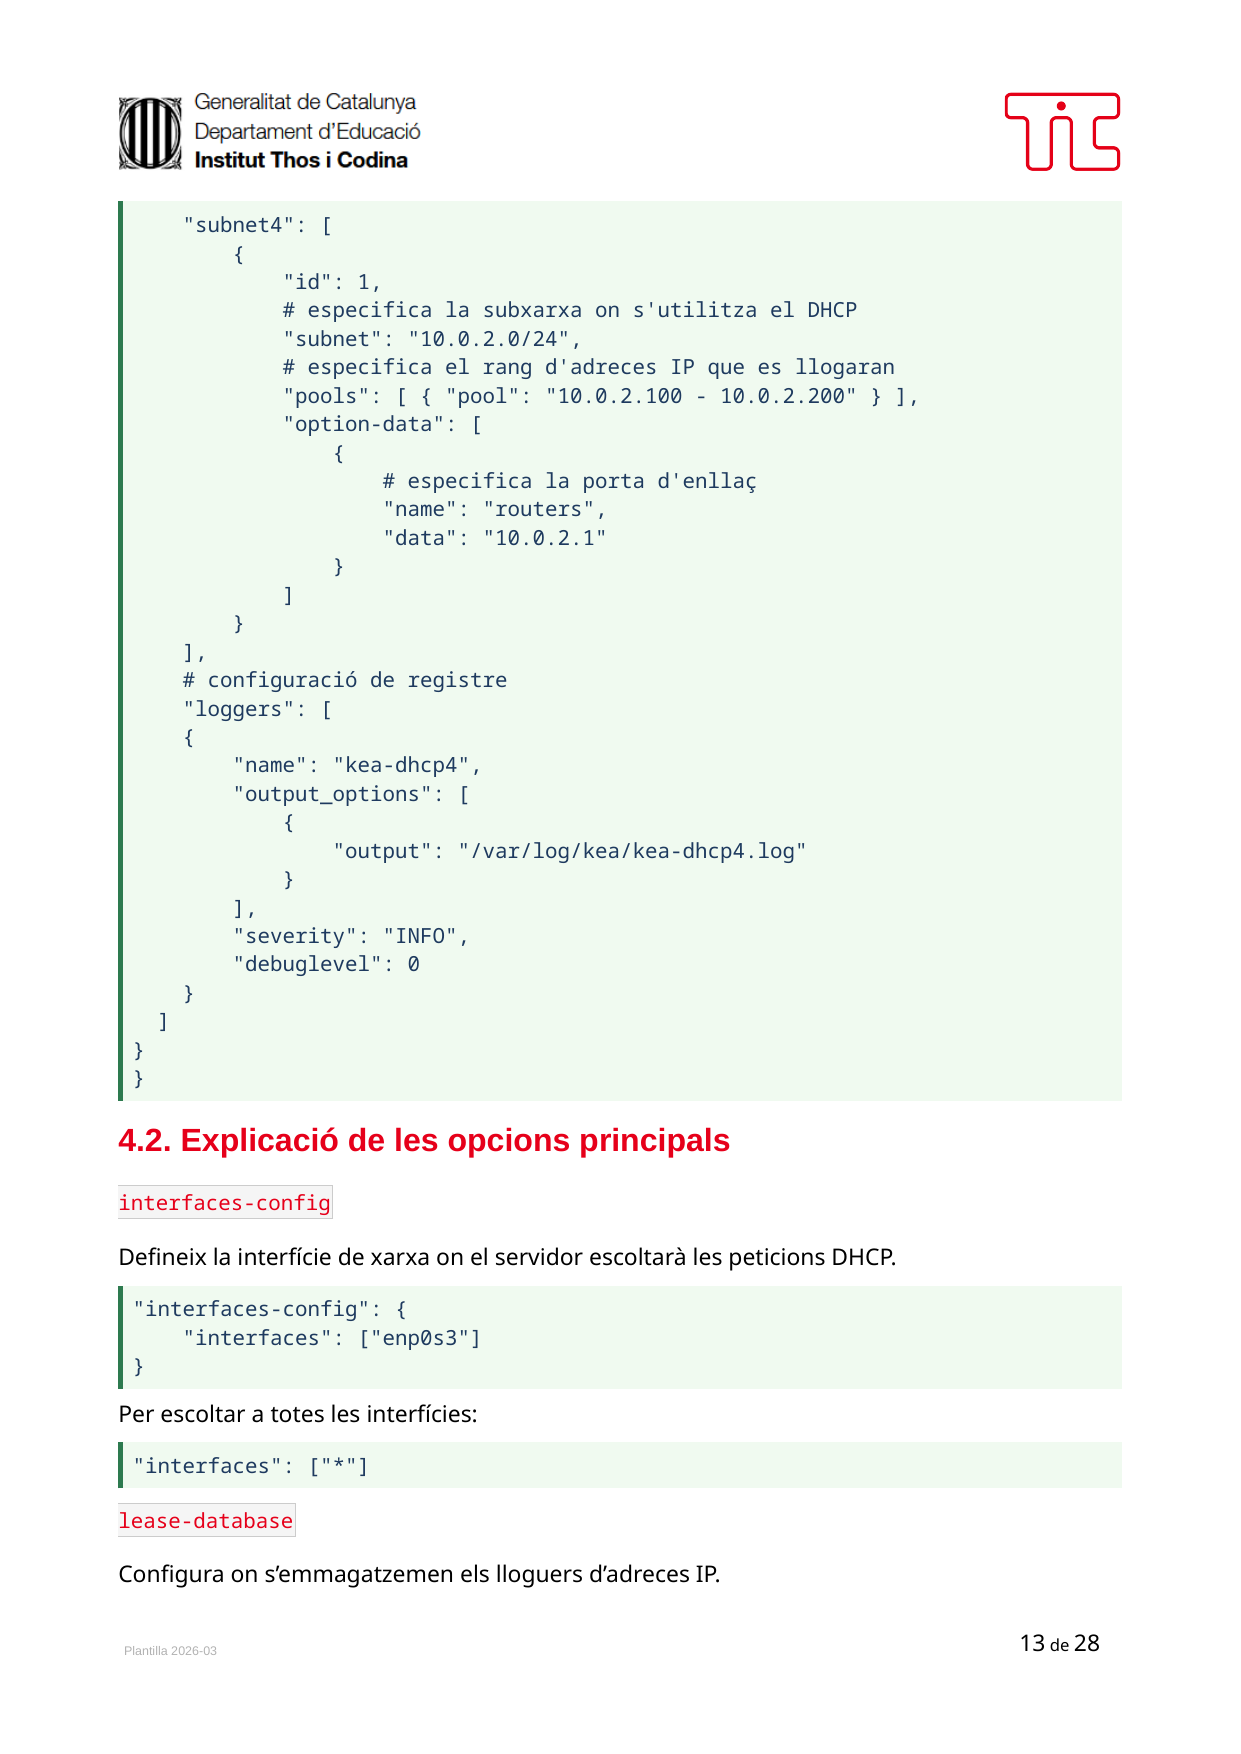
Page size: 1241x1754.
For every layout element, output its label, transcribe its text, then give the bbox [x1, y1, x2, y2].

text "output_options": [ [123, 779, 1122, 807]
text "name": "routers", [123, 494, 1122, 523]
text { [123, 239, 1122, 267]
text Per escoltar a totes les interfícies: [118, 1397, 1122, 1429]
text "severity": "INFO", [123, 921, 1122, 949]
picture [1004, 92, 1123, 171]
text "subnet": "10.0.2.0/24", [123, 324, 1122, 352]
subtitle interfaces-config [333, 1185, 1122, 1219]
text "option-data": [ [123, 409, 1122, 438]
text # especifica la porta d'enllaç [123, 466, 1122, 494]
text { [123, 438, 1122, 466]
text "loggers": [ [123, 694, 1122, 722]
text } [123, 978, 1122, 1006]
text "interfaces": ["enp0s3"] [123, 1323, 1122, 1351]
subtitle 4.2. Explicació de les opcions principals [118, 1121, 1122, 1158]
text { [123, 722, 1122, 751]
text "output": "/var/log/kea/kea-dhcp4.log" [123, 836, 1122, 864]
text "subnet4": [ [123, 201, 1122, 239]
text "name": "kea-dhcp4", [123, 751, 1122, 779]
text ], [123, 893, 1122, 921]
subtitle lease-database [296, 1503, 1122, 1537]
text } [123, 551, 1122, 580]
text # configuració de registre [123, 665, 1122, 694]
text { [123, 807, 1122, 836]
text Defineix la interfície de xarxa on el servidor escoltarà les peticions DHCP. [118, 1241, 1122, 1272]
text "debuglevel": 0 [123, 949, 1122, 978]
text "interfaces": ["*"] [123, 1442, 1122, 1488]
text ] [123, 1006, 1122, 1035]
text # especifica la subxarxa on s'utilitza el DHCP [123, 296, 1122, 324]
text } [123, 1063, 1122, 1101]
text } [123, 864, 1122, 893]
text } [123, 1351, 1122, 1389]
picture [118, 92, 422, 171]
text "pools": [ { "pool": "10.0.2.100 - 10.0.2.200" } ], [123, 381, 1122, 409]
text "id": 1, [123, 267, 1122, 296]
text } [123, 1035, 1122, 1063]
text ] [123, 580, 1122, 608]
text # especifica el rang d'adreces IP que es llogaran [123, 352, 1122, 381]
text } [123, 608, 1122, 637]
text ], [123, 637, 1122, 665]
text "data": "10.0.2.1" [123, 523, 1122, 551]
text "interfaces-config": { [123, 1286, 1122, 1323]
text Configura on s’emmagatzemen els lloguers d’adreces IP. [118, 1558, 1122, 1590]
